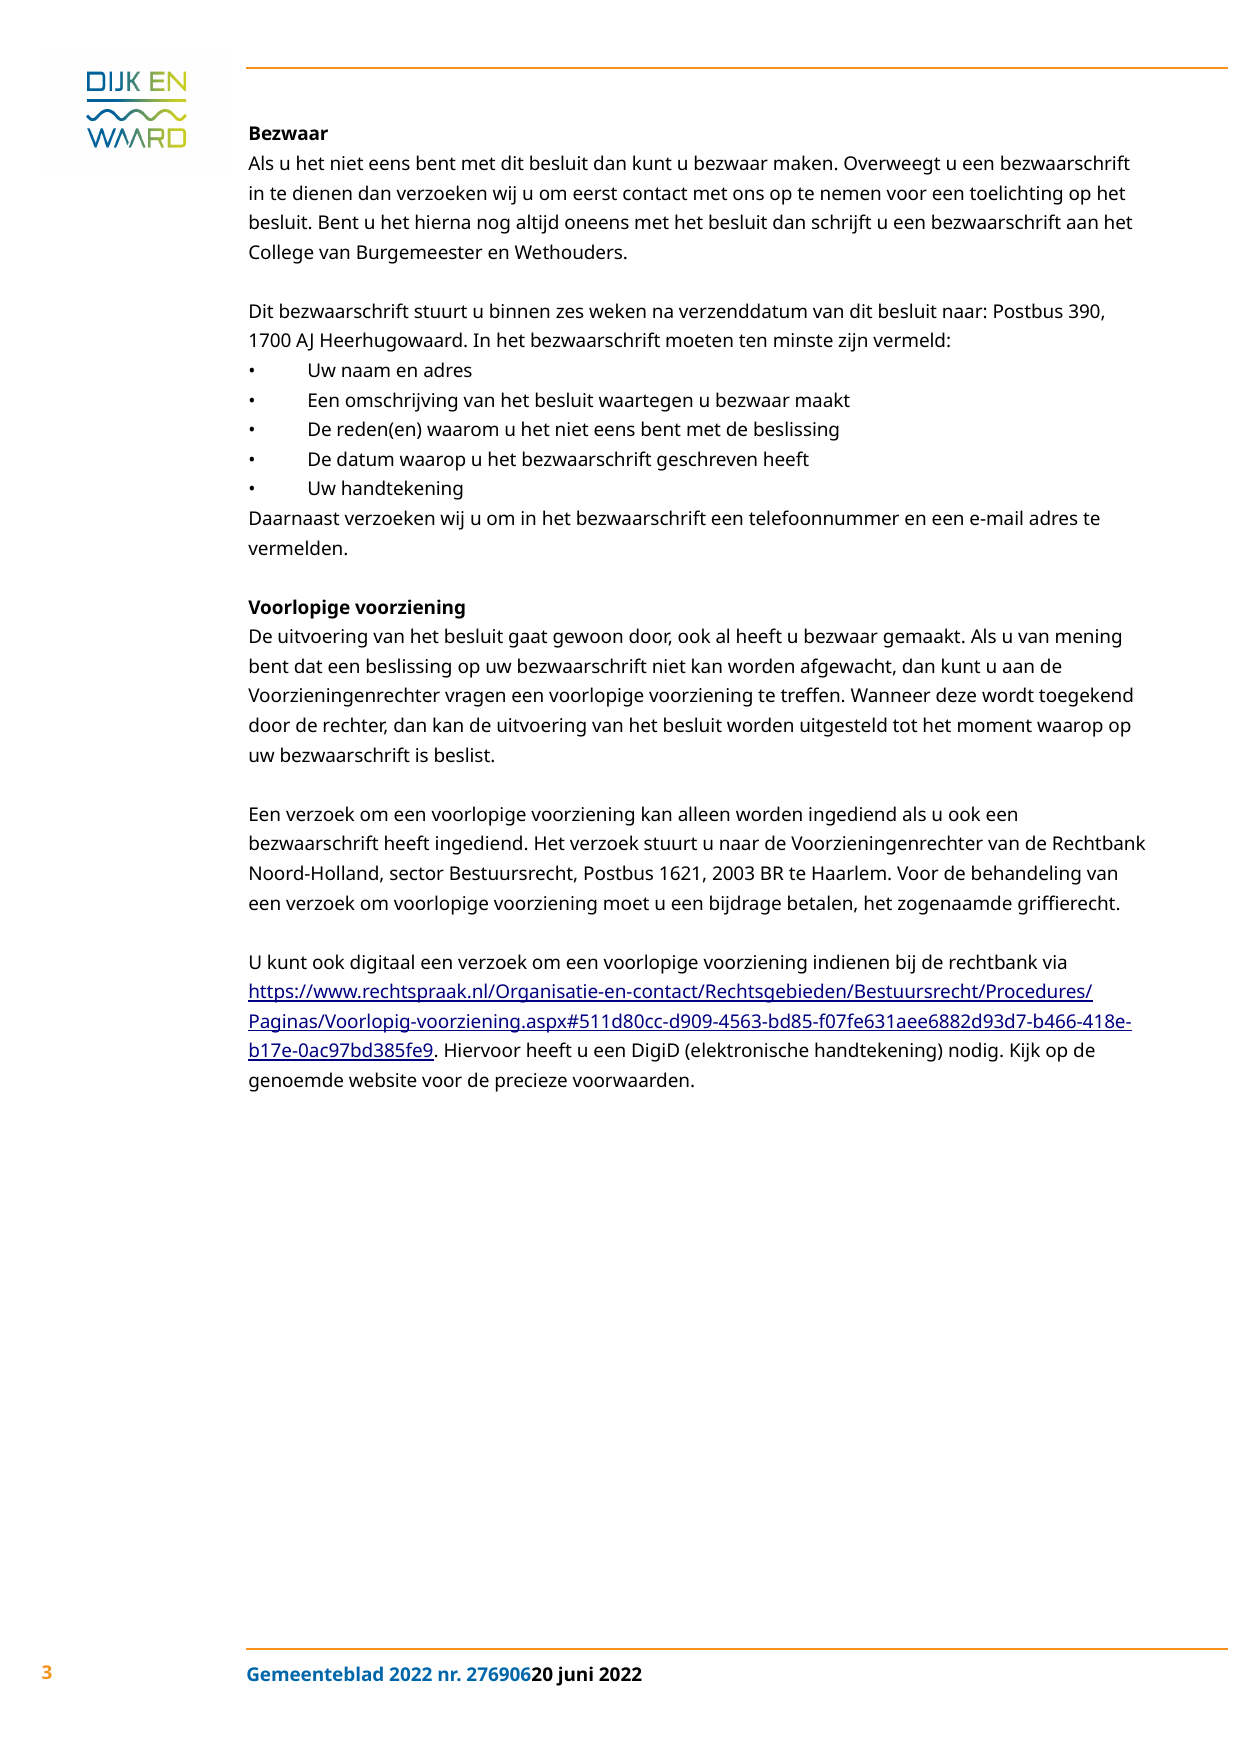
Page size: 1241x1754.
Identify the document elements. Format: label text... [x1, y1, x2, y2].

list Uw handtekening [248, 476, 1152, 501]
text Dit bezwaarschrift stuurt u binnen zes weken na verzenddatum van dit besluit naar: Postbus 390, 1700 AJ Heerhugowaard. In het bezwaarschrift moeten ten minste zijn vermeld: [248, 298, 1152, 353]
list Uw naam en adres [248, 357, 1152, 383]
text Voorlopige voorziening [248, 594, 1152, 620]
list De datum waarop u het bezwaarschrift geschreven heeft [248, 446, 1152, 472]
list De reden(en) waarom u het niet eens bent met de beslissing [248, 416, 1152, 442]
text Als u het niet eens bent met dit besluit dan kunt u bezwaar maken. Overweegt u een bezwaarschrift in te dienen dan verzoeken wij u om eerst contact met ons op te nemen voor een toelichting op het besluit. Bent u het hierna nog altijd oneens met het besluit dan schrijft u een bezwaarschrift aan het College van Burgemeester en Wethouders. [248, 150, 1152, 265]
text De uitvoering van het besluit gaat gewoon door, ook al heeft u bezwaar gemaakt. Als u van mening bent dat een beslissing op uw bezwaarschrift niet kan worden afgewacht, dan kunt u aan de Voorzieningenrechter vragen een voorlopige voorziening te treffen. Wanneer deze wordt toegekend door de rechter, dan kan de uitvoering van het besluit worden uitgesteld tot het moment waarop op uw bezwaarschrift is beslist. [248, 623, 1152, 768]
text U kunt ook digitaal een verzoek om een voorlopige voorziening indienen bij de rechtbank via https://www.rechtspraak.nl/Organisatie-en-contact/Rechtsgebieden/Bestuursrecht/Procedures/Paginas/Voorlopig-voorziening.aspx#511d80cc-d909-4563-bd85-f07fe631aee6882d93d7-b466-418e-b17e-0ac97bd385fe9. Hiervoor heeft u een DigiD (elektronische handtekening) nodig. Kijk op de genoemde website voor de precieze voorwaarden. [248, 949, 1152, 1093]
text Daarnaast verzoeken wij u om in het bezwaarschrift een telefoonnummer en een e-mail adres te vermelden. [248, 505, 1152, 561]
text Bezwaar [248, 121, 1152, 146]
list Een omschrijving van het besluit waartegen u bezwaar maakt [248, 387, 1152, 413]
picture [41, 47, 231, 172]
text Een verzoek om een voorlopige voorziening kan alleen worden ingediend als u ook een bezwaarschrift heeft ingediend. Het verzoek stuurt u naar de Voorzieningenrechter van de Rechtbank Noord-Holland, sector Bestuursrecht, Postbus 1621, 2003 BR te Haarlem. Voor de behandeling van een verzoek om voorlopige voorziening moet u een bijdrage betalen, het zogenaamde griffierecht. [248, 801, 1152, 916]
